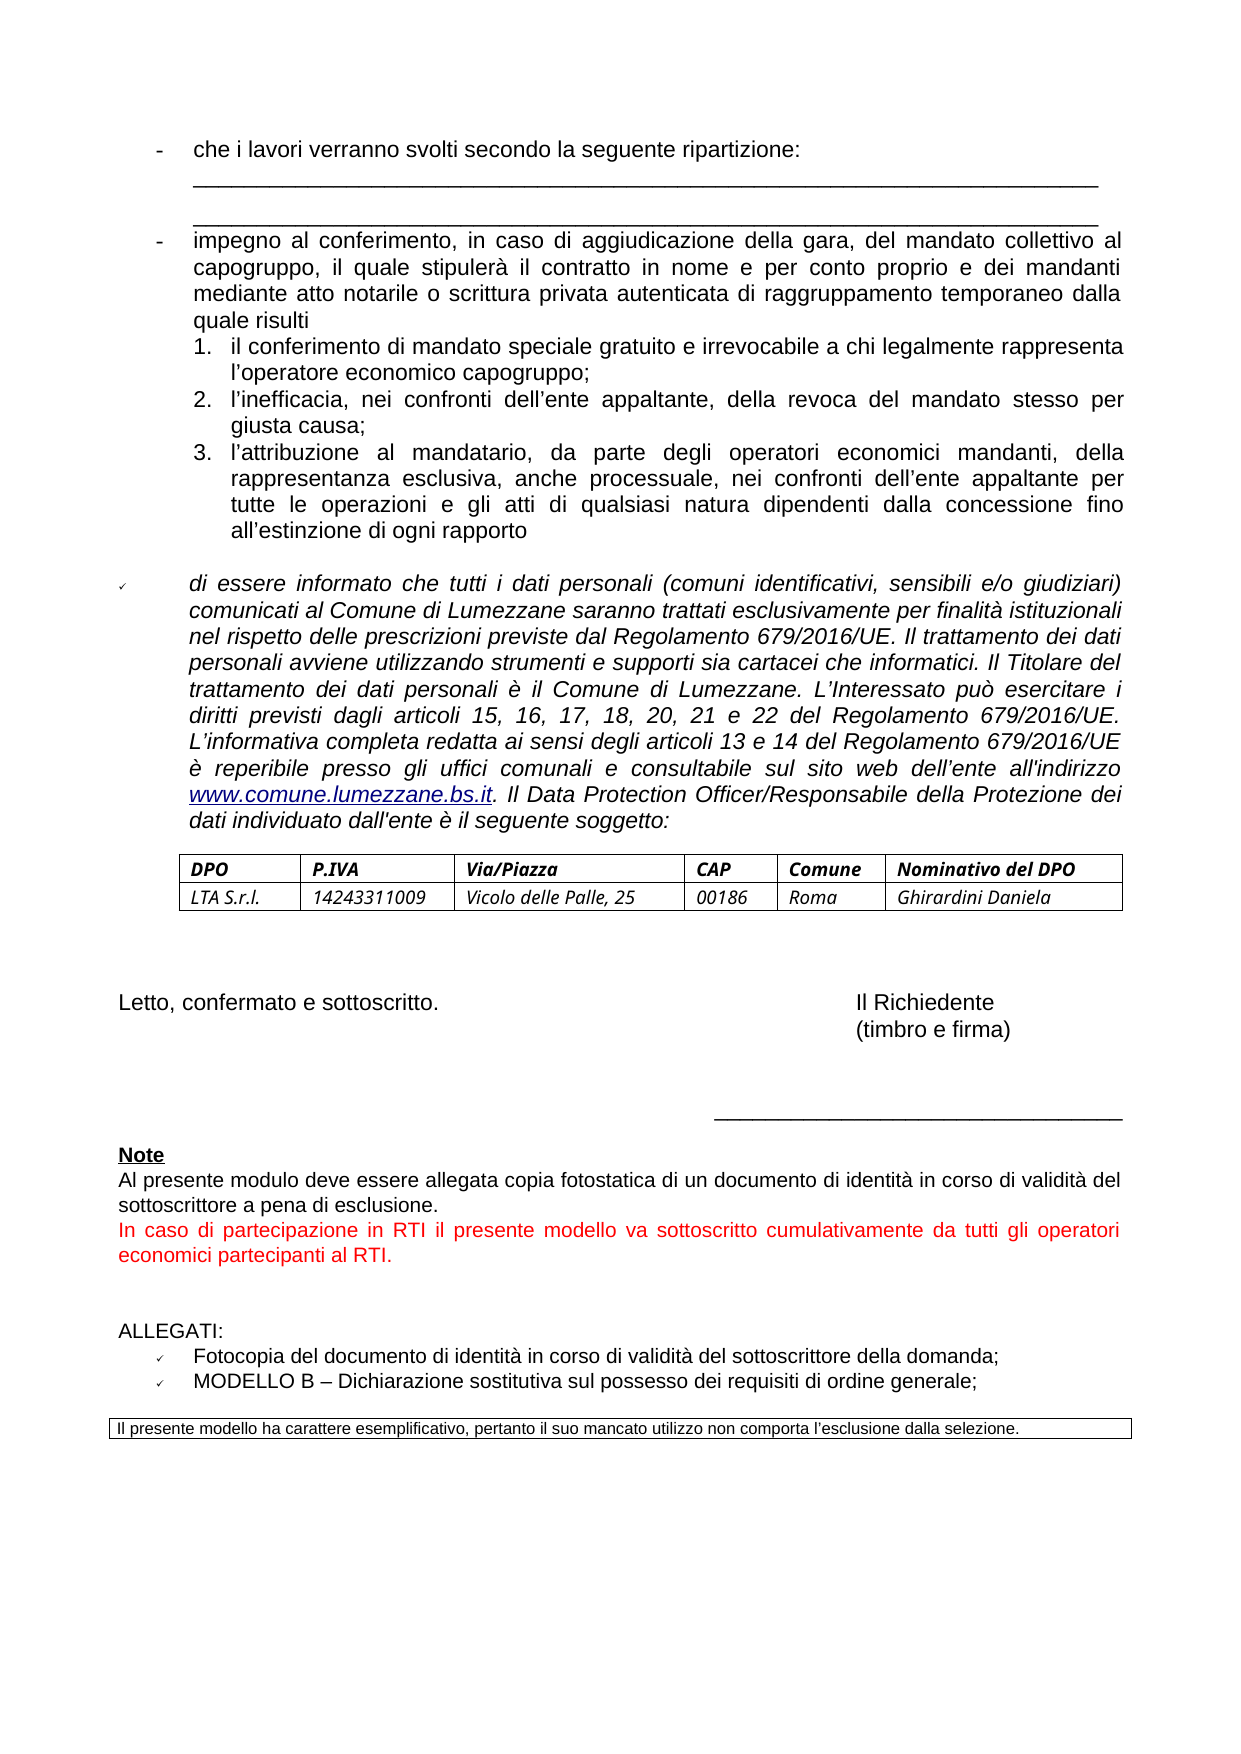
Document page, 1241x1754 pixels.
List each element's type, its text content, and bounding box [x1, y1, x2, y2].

table_cell 00186 [685, 883, 777, 910]
table_cell Ghirardini Daniela [886, 883, 1122, 910]
table_cell Roma [778, 883, 885, 910]
list che i lavori verranno svolti secondo la seguente ripartizione: _______________________________________________________________________ [156, 136, 1122, 189]
text Note [118, 1142, 1122, 1166]
table_header CAP [685, 855, 777, 882]
text In caso di partecipazione in RTI il presente modello va sottoscritto cumulativamente da tutti gli operatori economici partecipanti al RTI. [118, 1216, 1122, 1266]
list MODELLO B – Dichiarazione sostitutiva sul possesso dei requisiti di ordine generale; [156, 1368, 1122, 1393]
text Al presente modulo deve essere allegata copia fotostatica di un documento di identità in corso di validità del sottoscrittore a pena di esclusione. [118, 1166, 1122, 1216]
list il conferimento di mandato speciale gratuito e irrevocabile a chi legalmente rappresenta l’operatore economico capogruppo; [193, 333, 1125, 386]
table_header Nominativo del DPO [886, 855, 1122, 882]
text _______________________________________________________________________ [193, 201, 1122, 227]
table_header Via/Piazza [455, 855, 684, 882]
list di essere informato che tutti i dati personali (comuni identificativi, sensibili e/o giudiziari) comunicati al Comune di Lumezzane saranno trattati esclusivamente per finalità istituzionali nel rispetto delle prescrizioni previste dal Regolamento 679/2016/UE. Il trattamento dei dati personali avviene utilizzando strumenti e supporti sia cartacei che informatici. Il Titolare del trattamento dei dati personali è il Comune di Lumezzane. L’Interessato può esercitare i diritti previsti dagli articoli 15, 16, 17, 18, 20, 21 e 22 del Regolamento 679/2016/UE. L’informativa completa redatta ai sensi degli articoli 13 e 14 del Regolamento 679/2016/UE è reperibile presso gli uffici comunali e consultabile sul sito web dell’ente all'indirizzo www.comune.lumezzane.bs.it. Il Data Protection Officer/Responsabile della Protezione dei dati individuato dall'ente è il seguente soggetto: [118, 570, 1122, 834]
list l’attribuzione al mandatario, da parte degli operatori economici mandanti, della rappresentanza esclusiva, anche processuale, nei confronti dell’ente appaltante per tutte le operazioni e gli atti di qualsiasi natura dipendenti dalla concessione fino all’estinzione di ogni rapporto [193, 438, 1125, 544]
table_cell Vicolo delle Palle, 25 [455, 883, 684, 910]
list l’inefficacia, nei confronti dell’ente appaltante, della revoca del mandato stesso per giusta causa; [193, 386, 1125, 438]
list impegno al conferimento, in caso di aggiudicazione della gara, del mandato collettivo al capogruppo, il quale stipulerà il contratto in nome e per conto proprio e dei mandanti mediante atto notarile o scrittura privata autenticata di raggruppamento temporaneo dalla quale risulti [156, 227, 1122, 333]
text ________________________________ [118, 1094, 1122, 1121]
text (timbro e firma) [118, 1016, 1122, 1042]
text ALLEGATI: [118, 1318, 1122, 1343]
table_header P.IVA [301, 855, 454, 882]
table_header DPO [180, 855, 300, 882]
table_cell LTA S.r.l. [180, 883, 300, 910]
table_header Comune [778, 855, 885, 882]
table_cell 14243311009 [301, 883, 454, 910]
table_header Il presente modello ha carattere esemplificativo, pertanto il suo mancato utilizzo non comporta l’esclusione dalla selezione. [110, 1419, 1131, 1438]
text Letto, confermato e sottoscritto. Il Richiedente [118, 989, 1122, 1016]
list Fotocopia del documento di identità in corso di validità del sottoscrittore della domanda; [156, 1343, 1122, 1368]
